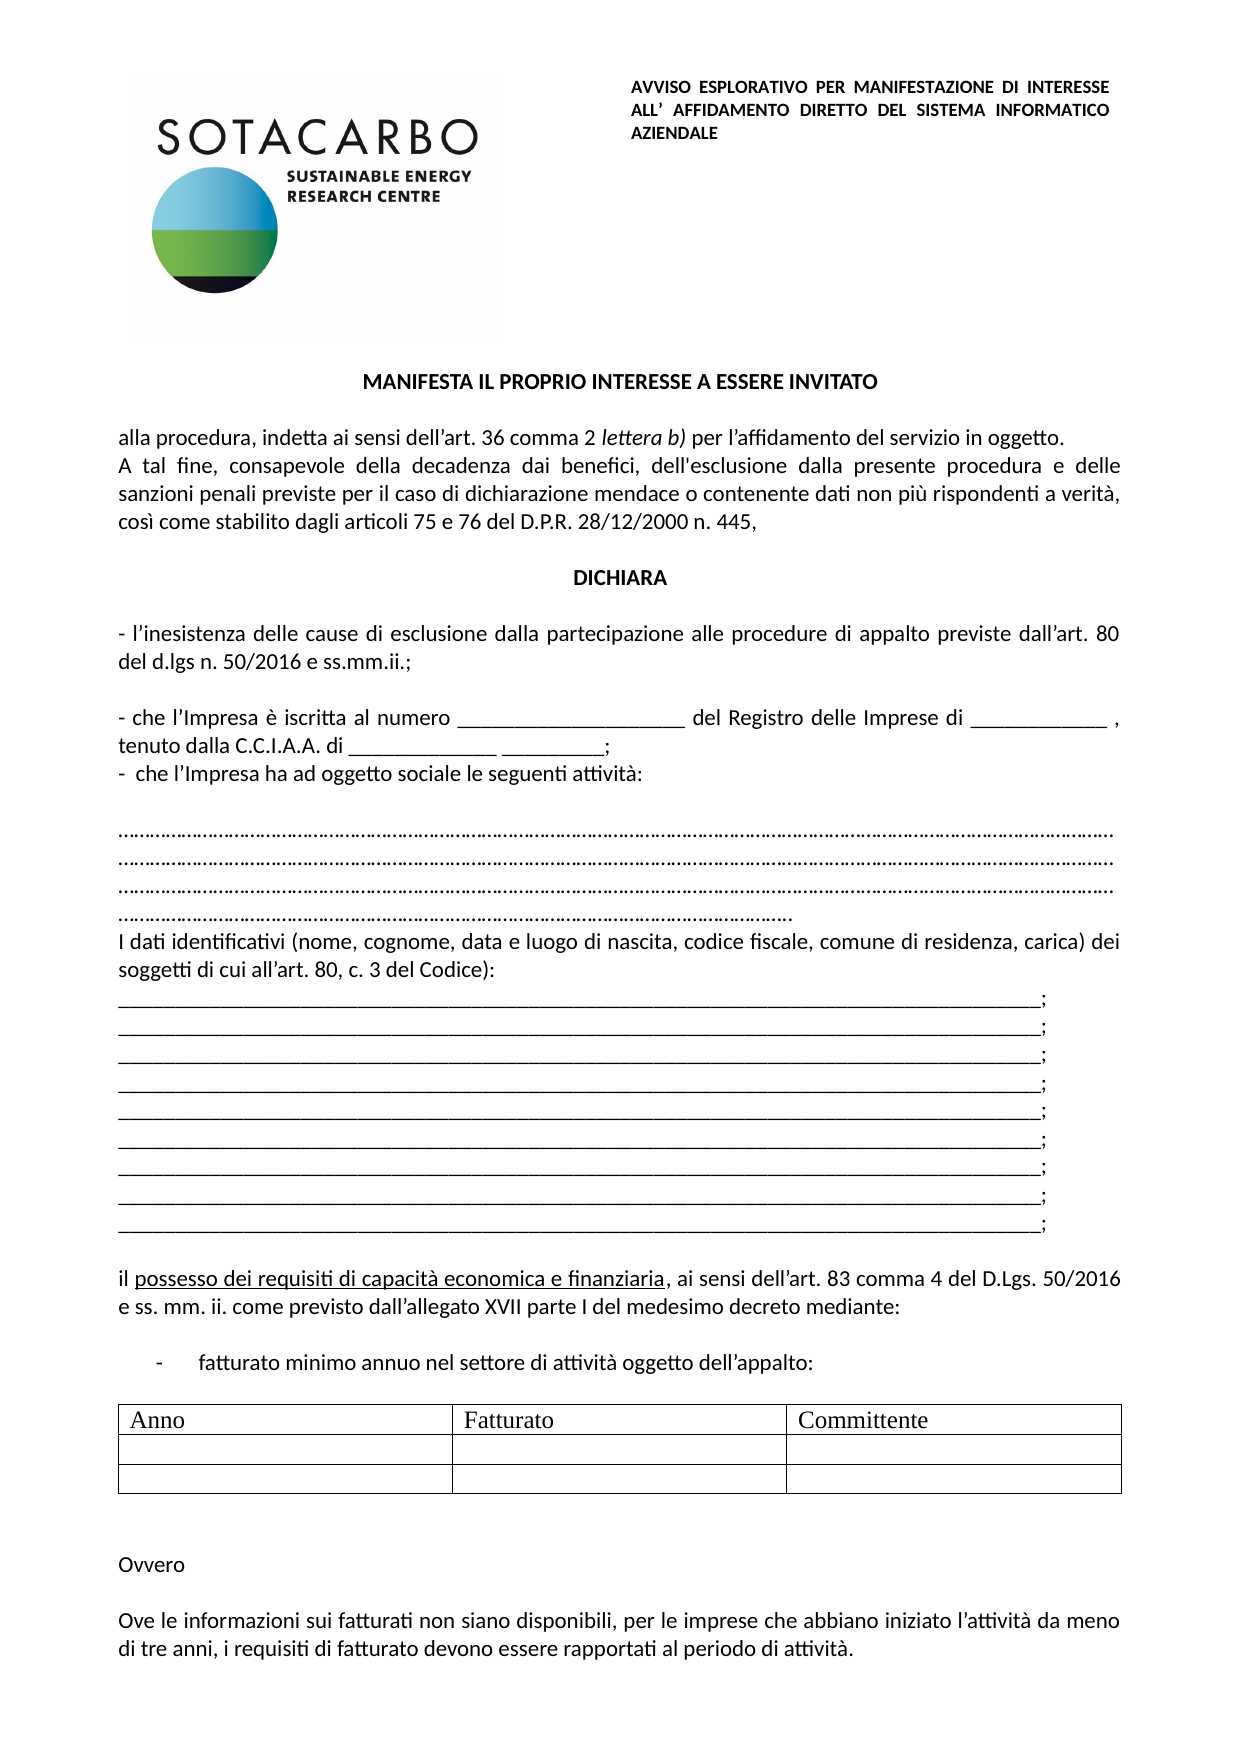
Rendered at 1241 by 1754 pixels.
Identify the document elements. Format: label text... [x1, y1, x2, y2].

text _________________________________________________________________________________; [118, 1012, 1122, 1039]
text _________________________________________________________________________________; [118, 983, 1122, 1012]
table_cell [787, 1435, 1121, 1463]
text alla procedura, indetta ai sensi dell’art. 36 comma 2 lettera b) per l’affidamento del servizio in oggetto. [118, 423, 1122, 451]
text _________________________________________________________________________________; [118, 1152, 1122, 1180]
text - che l’Impresa ha ad oggetto sociale le seguenti attività: [118, 759, 1122, 787]
table_header Anno [119, 1405, 452, 1434]
table_header Committente [787, 1405, 1121, 1434]
text DICHIARA [118, 563, 1122, 591]
table_cell [453, 1465, 786, 1493]
text I dati identificativi (nome, cognome, data e luogo di nascita, codice fiscale, comune di residenza, carica) dei soggetti di cui all’art. 80, c. 3 del Codice): [118, 927, 1122, 983]
text Ove le informazioni sui fatturati non siano disponibili, per le imprese che abbiano iniziato l’attività da meno di tre anni, i requisiti di fatturato devono essere rapportati al periodo di attività. [118, 1606, 1122, 1662]
table_cell [787, 1465, 1121, 1493]
text _________________________________________________________________________________; [118, 1180, 1122, 1208]
table_header Fatturato [453, 1405, 786, 1434]
table_cell [453, 1435, 786, 1463]
text _________________________________________________________________________________; [118, 1124, 1122, 1152]
text - che l’Impresa è iscritta al numero ____________________ del Registro delle Imprese di ____________ , tenuto dalla C.C.I.A.A. di _____________ _________; [118, 703, 1122, 759]
text A tal fine, consapevole della decadenza dai benefici, dell'esclusione dalla presente procedura e delle sanzioni penali previste per il caso di dichiarazione mendace o contenente dati non più rispondenti a verità, così come stabilito dagli articoli 75 e 76 del D.P.R. 28/12/2000 n. 445, [118, 451, 1122, 535]
text ……………………………………………………………………………………………………………………………………………………………………………………………………………………………………………………………………………………………………………………………………………………………………………………………………………………………………………………………………………………………………………………………………………………………………………………………………………………………………….. [118, 815, 1122, 927]
text _________________________________________________________________________________; [118, 1096, 1122, 1124]
text MANIFESTA IL PROPRIO INTERESSE A ESSERE INVITATO [118, 367, 1122, 395]
list fatturato minimo annuo nel settore di attività oggetto dell’appalto: [156, 1348, 1122, 1376]
text - l’inesistenza delle cause di esclusione dalla partecipazione alle procedure di appalto previste dall’art. 80 del d.lgs n. 50/2016 e ss.mm.ii.; [118, 619, 1122, 675]
text _________________________________________________________________________________; [118, 1068, 1122, 1096]
text Ovvero [118, 1550, 1122, 1578]
table_cell [119, 1435, 452, 1463]
text il possesso dei requisiti di capacità economica e finanziaria, ai sensi dell’art. 83 comma 4 del D.Lgs. 50/2016 e ss. mm. ii. come previsto dall’allegato XVII parte I del medesimo decreto mediante: [118, 1264, 1122, 1320]
text _________________________________________________________________________________; [118, 1208, 1122, 1236]
text _________________________________________________________________________________; [118, 1039, 1122, 1068]
table_cell [119, 1465, 452, 1493]
